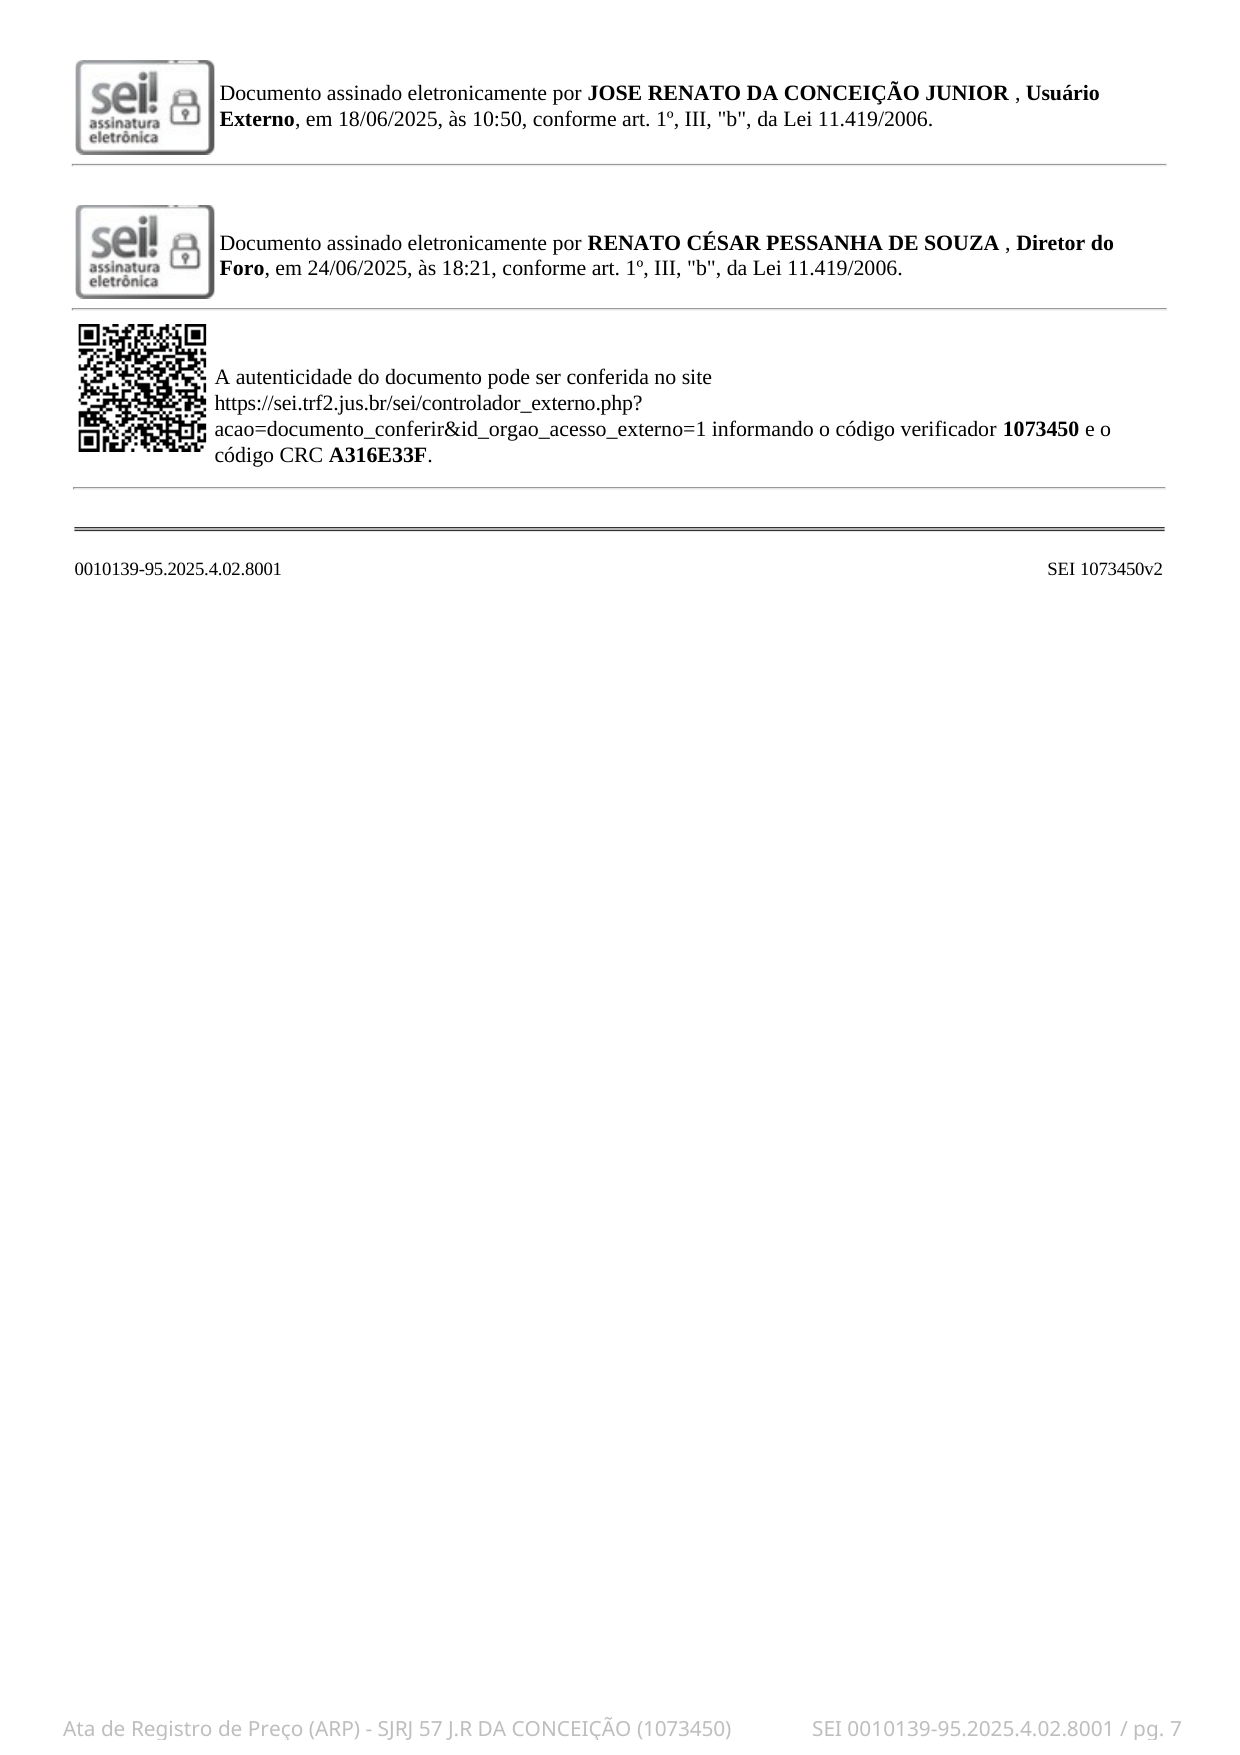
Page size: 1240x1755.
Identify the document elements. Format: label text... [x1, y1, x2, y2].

text Documento assinado eletronicamente por JOSE RENATO DA CONCEIÇÃO JUNIOR , Usuário Externo, em 18/06/2025, às 10:50, conforme art. 1º, III, "b", da Lei 11.419/2006. [219, 80, 1134, 131]
text Documento assinado eletronicamente por RENATO CÉSAR PESSANHA DE SOUZA , Diretor do Foro, em 24/06/2025, às 18:21, conforme art. 1º, III, "b", da Lei 11.419/2006. [219, 229, 1134, 281]
text A autenticidade do documento pode ser conferida no site https://sei.trf2.jus.br/sei/controlador_externo.php? acao=documento_conferir&id_orgao_acesso_externo=1 informando o código verificador 1073450 e o código CRC A316E33F. [214, 364, 1134, 467]
text 0010139-95.2025.4.02.8001 SEI 1073450v2 [74, 558, 1181, 579]
